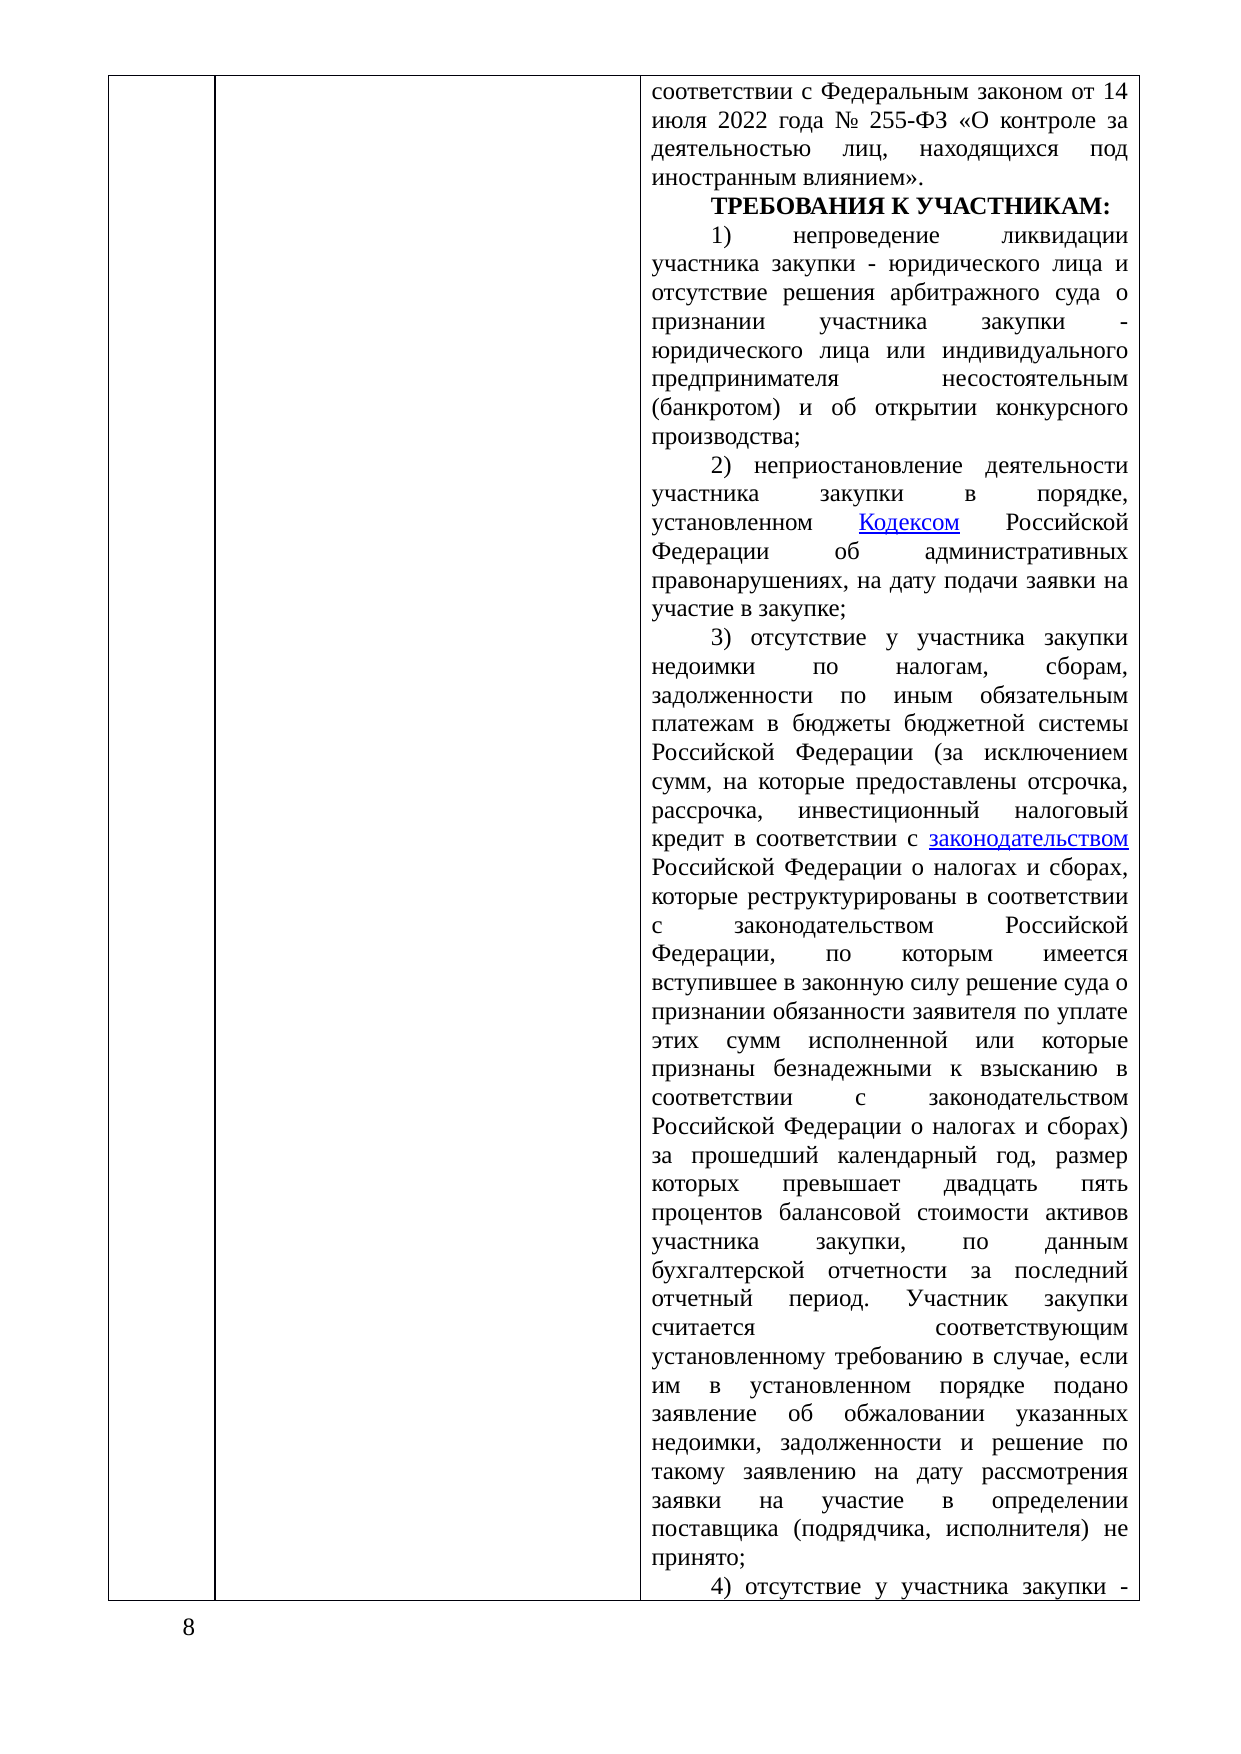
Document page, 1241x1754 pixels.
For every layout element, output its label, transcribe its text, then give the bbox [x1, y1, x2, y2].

table_cell соответствии с Федеральным законом от 14 июля 2022 года № 255-ФЗ «О контроле за деятельностью лиц, находящихся под иностранным влиянием». ТРЕБОВАНИЯ К УЧАСТНИКАМ: 1) непроведение ликвидации участника закупки - юридического лица и отсутствие решения арбитражного суда о признании участника закупки - юридического лица или индивидуального предпринимателя несостоятельным (банкротом) и об открытии конкурсного производства; 2) неприостановление деятельности участника закупки в порядке, установленном Кодексом Российской Федерации об административных правонарушениях, на дату подачи заявки на участие в закупке; 3) отсутствие у участника закупки недоимки по налогам, сборам, задолженности по иным обязательным платежам в бюджеты бюджетной системы Российской Федерации (за исключением сумм, на которые предоставлены отсрочка, рассрочка, инвестиционный налоговый кредит в соответствии с законодательством Российской Федерации о налогах и сборах, которые реструктурированы в соответствии с законодательством Российской Федерации, по которым имеется вступившее в законную силу решение суда о признании обязанности заявителя по уплате этих сумм исполненной или которые признаны безнадежными к взысканию в соответствии с законодательством Российской Федерации о налогах и сборах) за прошедший календарный год, размер которых превышает двадцать пять процентов балансовой стоимости активов участника закупки, по данным бухгалтерской отчетности за последний отчетный период. Участник закупки считается соответствующим установленному требованию в случае, если им в установленном порядке подано заявление об обжаловании указанных недоимки, задолженности и решение по такому заявлению на дату рассмотрения заявки на участие в определении поставщика (подрядчика, исполнителя) не принято; 4) отсутствие у участника закупки [641, 76, 1139, 1600]
table_cell [216, 76, 640, 1600]
table_cell [109, 76, 214, 1600]
